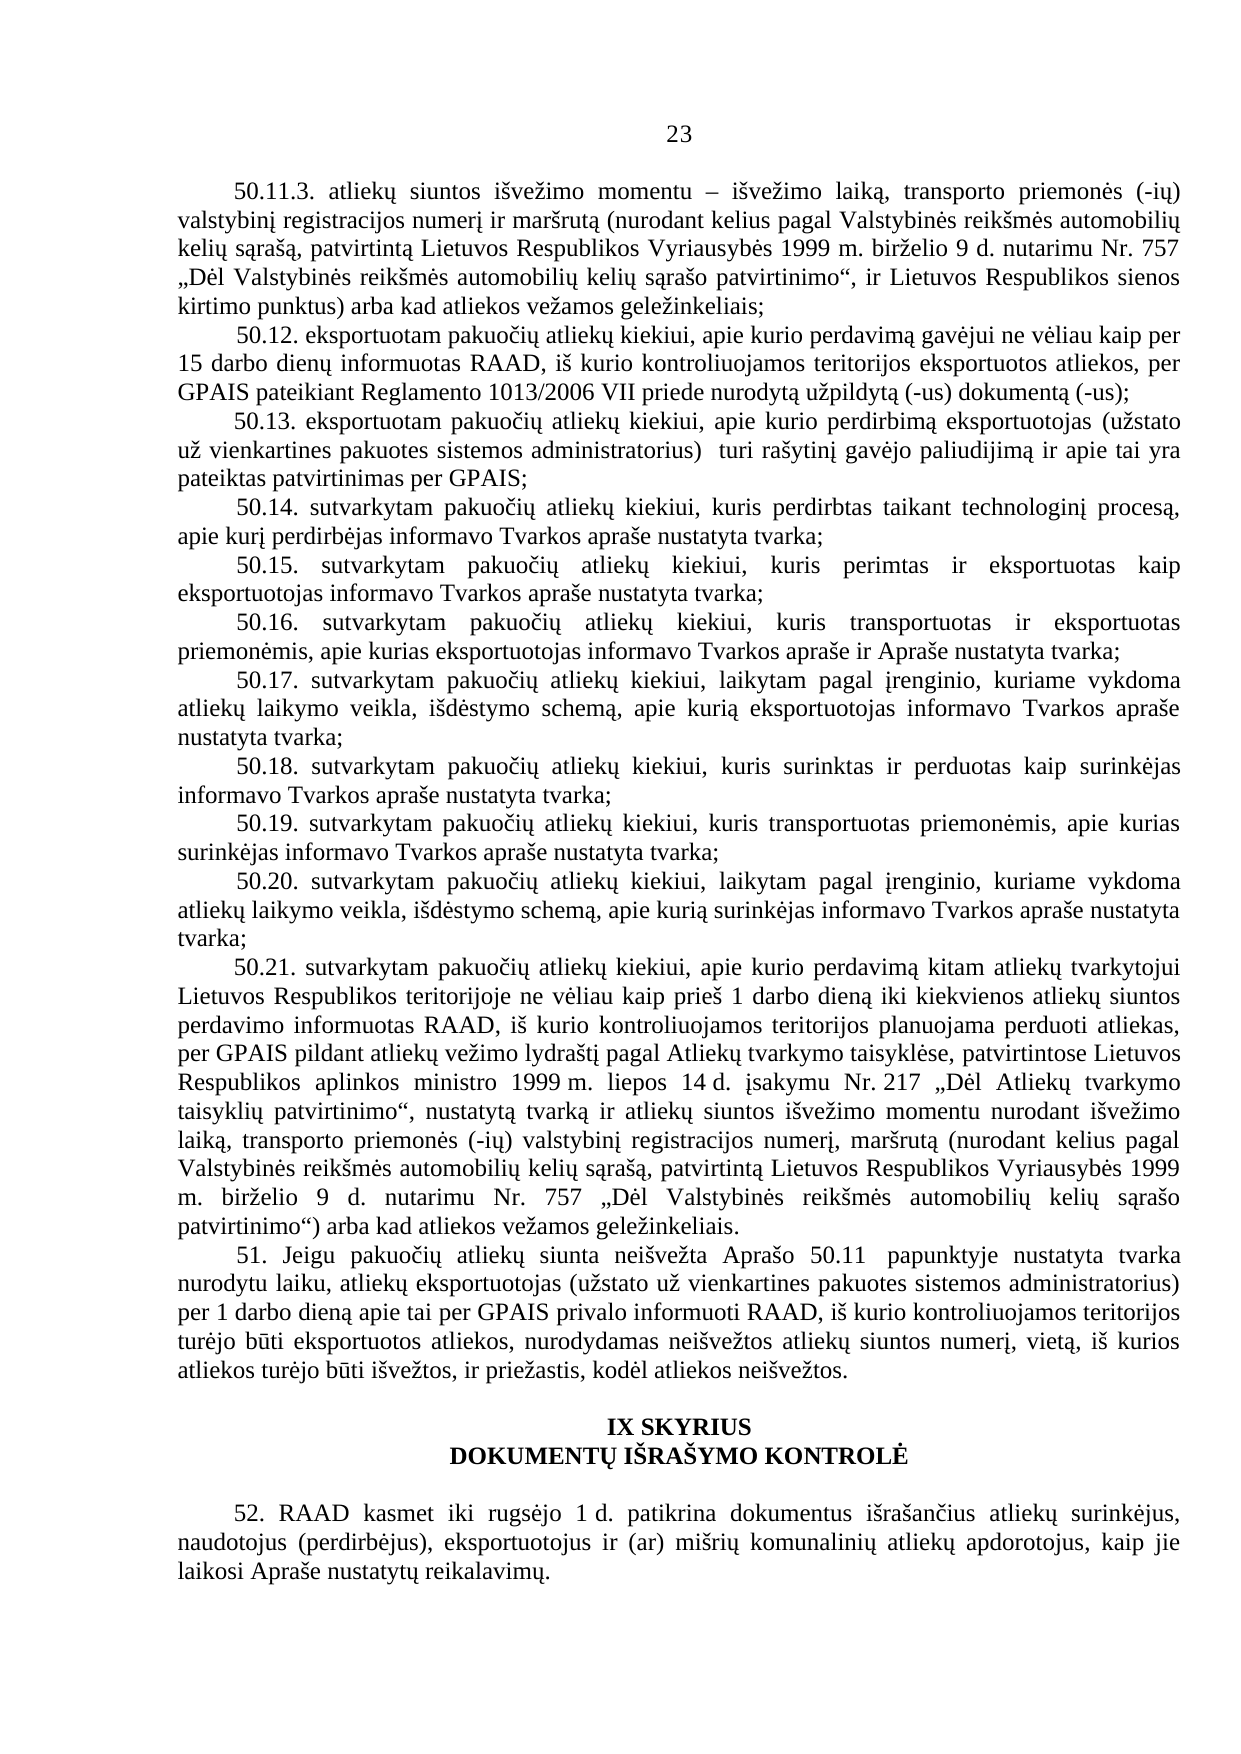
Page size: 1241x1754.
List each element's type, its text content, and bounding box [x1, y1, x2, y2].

text 50.19. sutvarkytam pakuočių atliekų kiekiui, kuris transportuotas priemonėmis, apie kurias surinkėjas informavo Tvarkos apraše nustatyta tvarka; [177, 808, 1181, 866]
text 50.13. eksportuotam pakuočių atliekų kiekiui, apie kurio perdirbimą eksportuotojas (užstato už vienkartines pakuotes sistemos administratorius) turi rašytinį gavėjo paliudijimą ir apie tai yra pateiktas patvirtinimas per GPAIS; [177, 406, 1181, 492]
text 50.21. sutvarkytam pakuočių atliekų kiekiui, apie kurio perdavimą kitam atliekų tvarkytojui Lietuvos Respublikos teritorijoje ne vėliau kaip prieš 1 darbo dieną iki kiekvienos atliekų siuntos perdavimo informuotas RAAD, iš kurio kontroliuojamos teritorijos planuojama perduoti atliekas, per GPAIS pildant atliekų vežimo lydraštį pagal Atliekų tvarkymo taisyklėse, patvirtintose Lietuvos Respublikos aplinkos ministro 1999 m. liepos 14 d. įsakymu Nr. 217 „Dėl Atliekų tvarkymo taisyklių patvirtinimo“, nustatytą tvarką ir atliekų siuntos išvežimo momentu nurodant išvežimo laiką, transporto priemonės (-ių) valstybinį registracijos numerį, maršrutą (nurodant kelius pagal Valstybinės reikšmės automobilių kelių sąrašą, patvirtintą Lietuvos Respublikos Vyriausybės 1999 m. birželio 9 d. nutarimu Nr. 757 „Dėl Valstybinės reikšmės automobilių kelių sąrašo patvirtinimo“) arba kad atliekos vežamos geležinkeliais. [177, 952, 1181, 1240]
text 50.17. sutvarkytam pakuočių atliekų kiekiui, laikytam pagal įrenginio, kuriame vykdoma atliekų laikymo veikla, išdėstymo schemą, apie kurią eksportuotojas informavo Tvarkos apraše nustatyta tvarka; [177, 665, 1181, 751]
text DOKUMENTŲ IŠRAŠYMO KONTROLĖ [177, 1441, 1181, 1470]
text 50.12. eksportuotam pakuočių atliekų kiekiui, apie kurio perdavimą gavėjui ne vėliau kaip per 15 darbo dienų informuotas RAAD, iš kurio kontroliuojamos teritorijos eksportuotos atliekos, per GPAIS pateikiant Reglamento 1013/2006 VII priede nurodytą užpildytą (-us) dokumentą (-us); [177, 320, 1181, 406]
text 50.20. sutvarkytam pakuočių atliekų kiekiui, laikytam pagal įrenginio, kuriame vykdoma atliekų laikymo veikla, išdėstymo schemą, apie kurią surinkėjas informavo Tvarkos apraše nustatyta tvarka; [177, 866, 1181, 952]
text 50.11.3. atliekų siuntos išvežimo momentu – išvežimo laiką, transporto priemonės (-ių) valstybinį registracijos numerį ir maršrutą (nurodant kelius pagal Valstybinės reikšmės automobilių kelių sąrašą, patvirtintą Lietuvos Respublikos Vyriausybės 1999 m. birželio 9 d. nutarimu Nr. 757 „Dėl Valstybinės reikšmės automobilių kelių sąrašo patvirtinimo“, ir Lietuvos Respublikos sienos kirtimo punktus) arba kad atliekos vežamos geležinkeliais; [177, 176, 1181, 320]
text 51. Jeigu pakuočių atliekų siunta neišvežta Aprašo 50.11 papunktyje nustatyta tvarka nurodytu laiku, atliekų eksportuotojas (užstato už vienkartines pakuotes sistemos administratorius) per 1 darbo dieną apie tai per GPAIS privalo informuoti RAAD, iš kurio kontroliuojamos teritorijos turėjo būti eksportuotos atliekos, nurodydamas neišvežtos atliekų siuntos numerį, vietą, iš kurios atliekos turėjo būti išvežtos, ir priežastis, kodėl atliekos neišvežtos. [177, 1240, 1181, 1383]
text 50.14. sutvarkytam pakuočių atliekų kiekiui, kuris perdirbtas taikant technologinį procesą, apie kurį perdirbėjas informavo Tvarkos apraše nustatyta tvarka; [177, 492, 1181, 550]
text IX skyrius [177, 1412, 1181, 1441]
text 50.18. sutvarkytam pakuočių atliekų kiekiui, kuris surinktas ir perduotas kaip surinkėjas informavo Tvarkos apraše nustatyta tvarka; [177, 751, 1181, 808]
text 50.16. sutvarkytam pakuočių atliekų kiekiui, kuris transportuotas ir eksportuotas priemonėmis, apie kurias eksportuotojas informavo Tvarkos apraše ir Apraše nustatyta tvarka; [177, 607, 1181, 665]
text 50.15. sutvarkytam pakuočių atliekų kiekiui, kuris perimtas ir eksportuotas kaip eksportuotojas informavo Tvarkos apraše nustatyta tvarka; [177, 550, 1181, 607]
text 52. RAAD kasmet iki rugsėjo 1 d. patikrina dokumentus išrašančius atliekų surinkėjus, naudotojus (perdirbėjus), eksportuotojus ir (ar) mišrių komunalinių atliekų apdorotojus, kaip jie laikosi Apraše nustatytų reikalavimų. [177, 1498, 1181, 1585]
